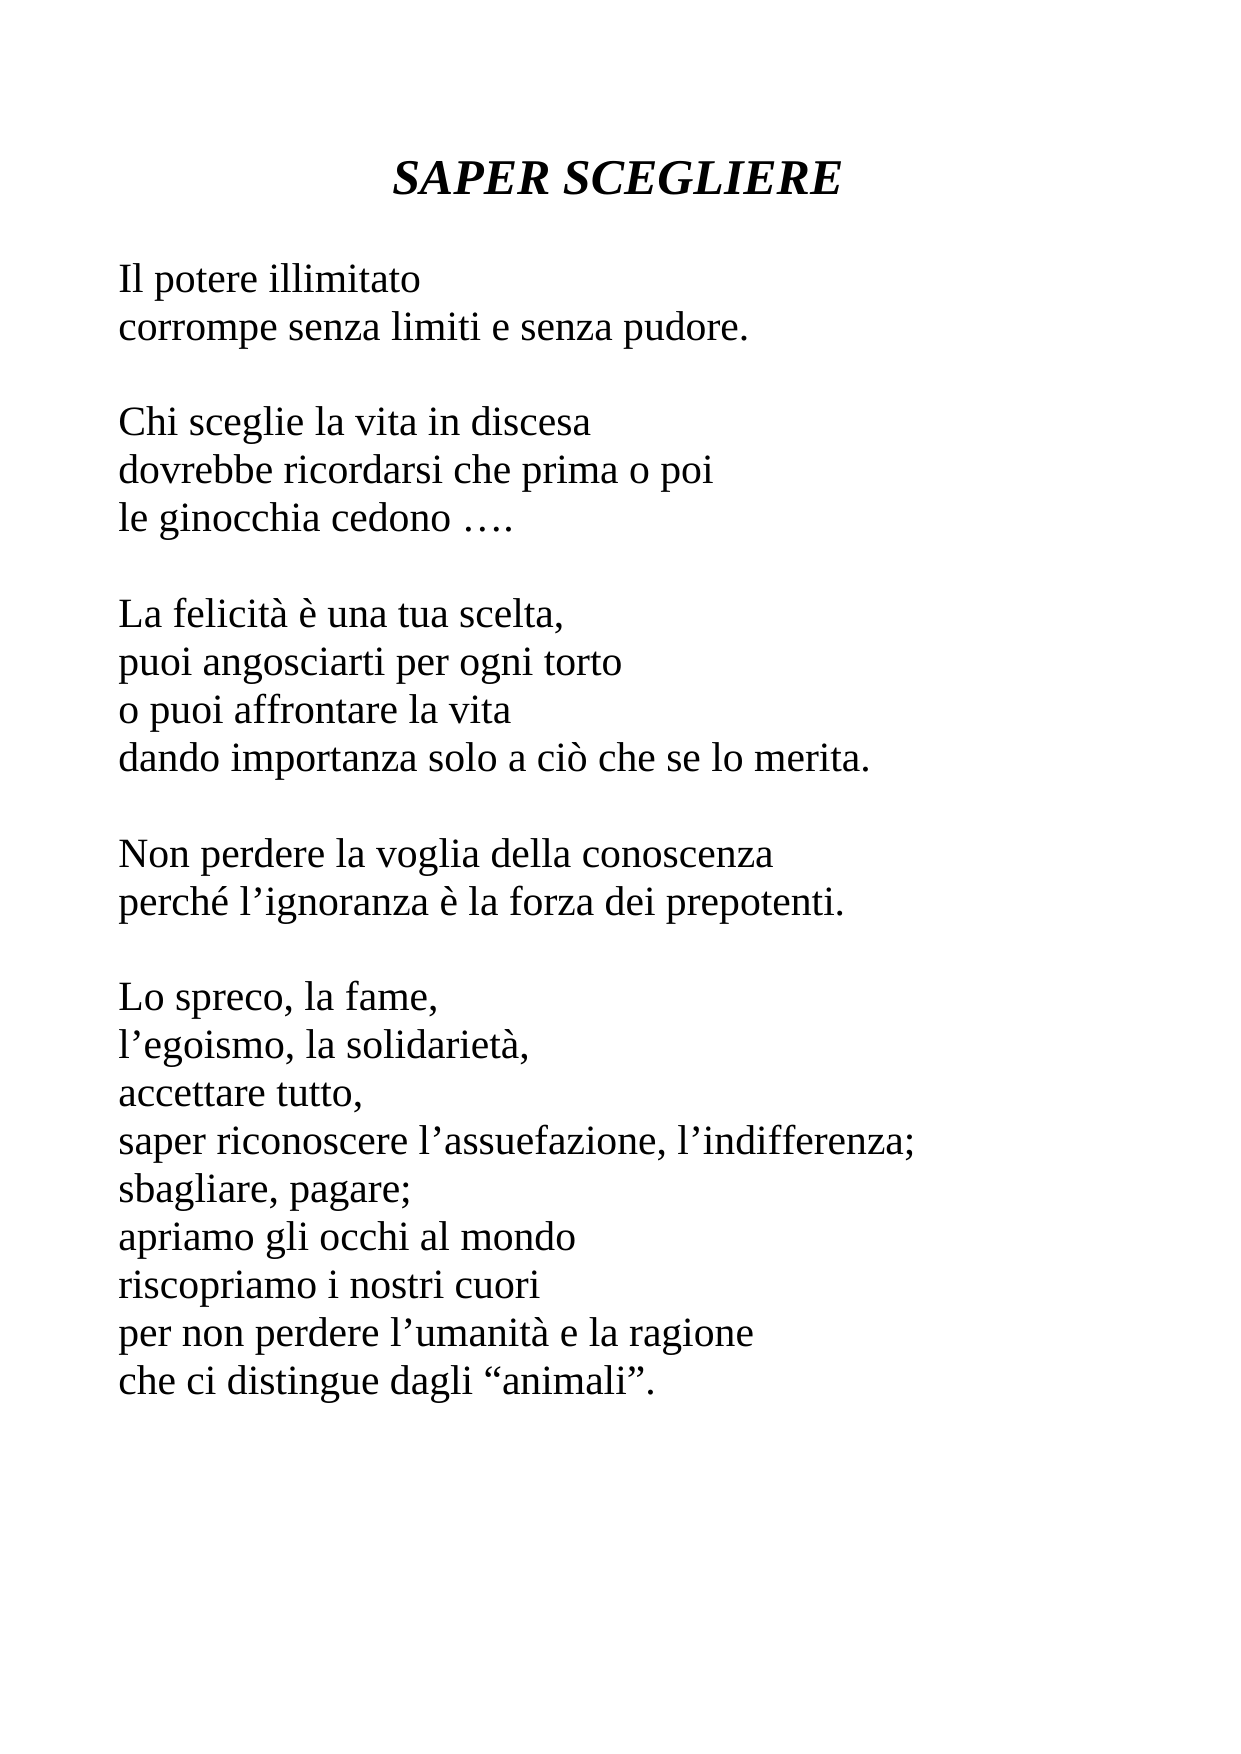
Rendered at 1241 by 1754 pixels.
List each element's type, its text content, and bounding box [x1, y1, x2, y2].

text puoi angosciarti per ogni torto [118, 636, 1122, 684]
text Lo spreco, la fame, [118, 972, 1122, 1020]
text perché l’ignoranza è la forza dei prepotenti. [118, 876, 1122, 924]
text le ginocchia cedono …. [118, 493, 1122, 541]
text SAPER SCEGLIERE [118, 148, 1122, 205]
text dando importanza solo a ciò che se lo merita. [118, 732, 1122, 780]
text sbagliare, pagare; [118, 1163, 1122, 1211]
text o puoi affrontare la vita [118, 684, 1122, 732]
text l’egoismo, la solidarietà, [118, 1020, 1122, 1068]
text Non perdere la voglia della conoscenza [118, 828, 1122, 876]
text dovrebbe ricordarsi che prima o poi [118, 445, 1122, 493]
text per non perdere l’umanità e la ragione [118, 1307, 1122, 1355]
text corrompe senza limiti e senza pudore. [118, 301, 1122, 349]
text che ci distingue dagli “animali”. [118, 1355, 1122, 1403]
text Chi sceglie la vita in discesa [118, 397, 1122, 445]
text apriamo gli occhi al mondo [118, 1211, 1122, 1259]
text accettare tutto, [118, 1068, 1122, 1116]
text riscopriamo i nostri cuori [118, 1259, 1122, 1307]
text saper riconoscere l’assuefazione, l’indifferenza; [118, 1116, 1122, 1163]
text La felicità è una tua scelta, [118, 588, 1122, 636]
text Il potere illimitato [118, 253, 1122, 301]
